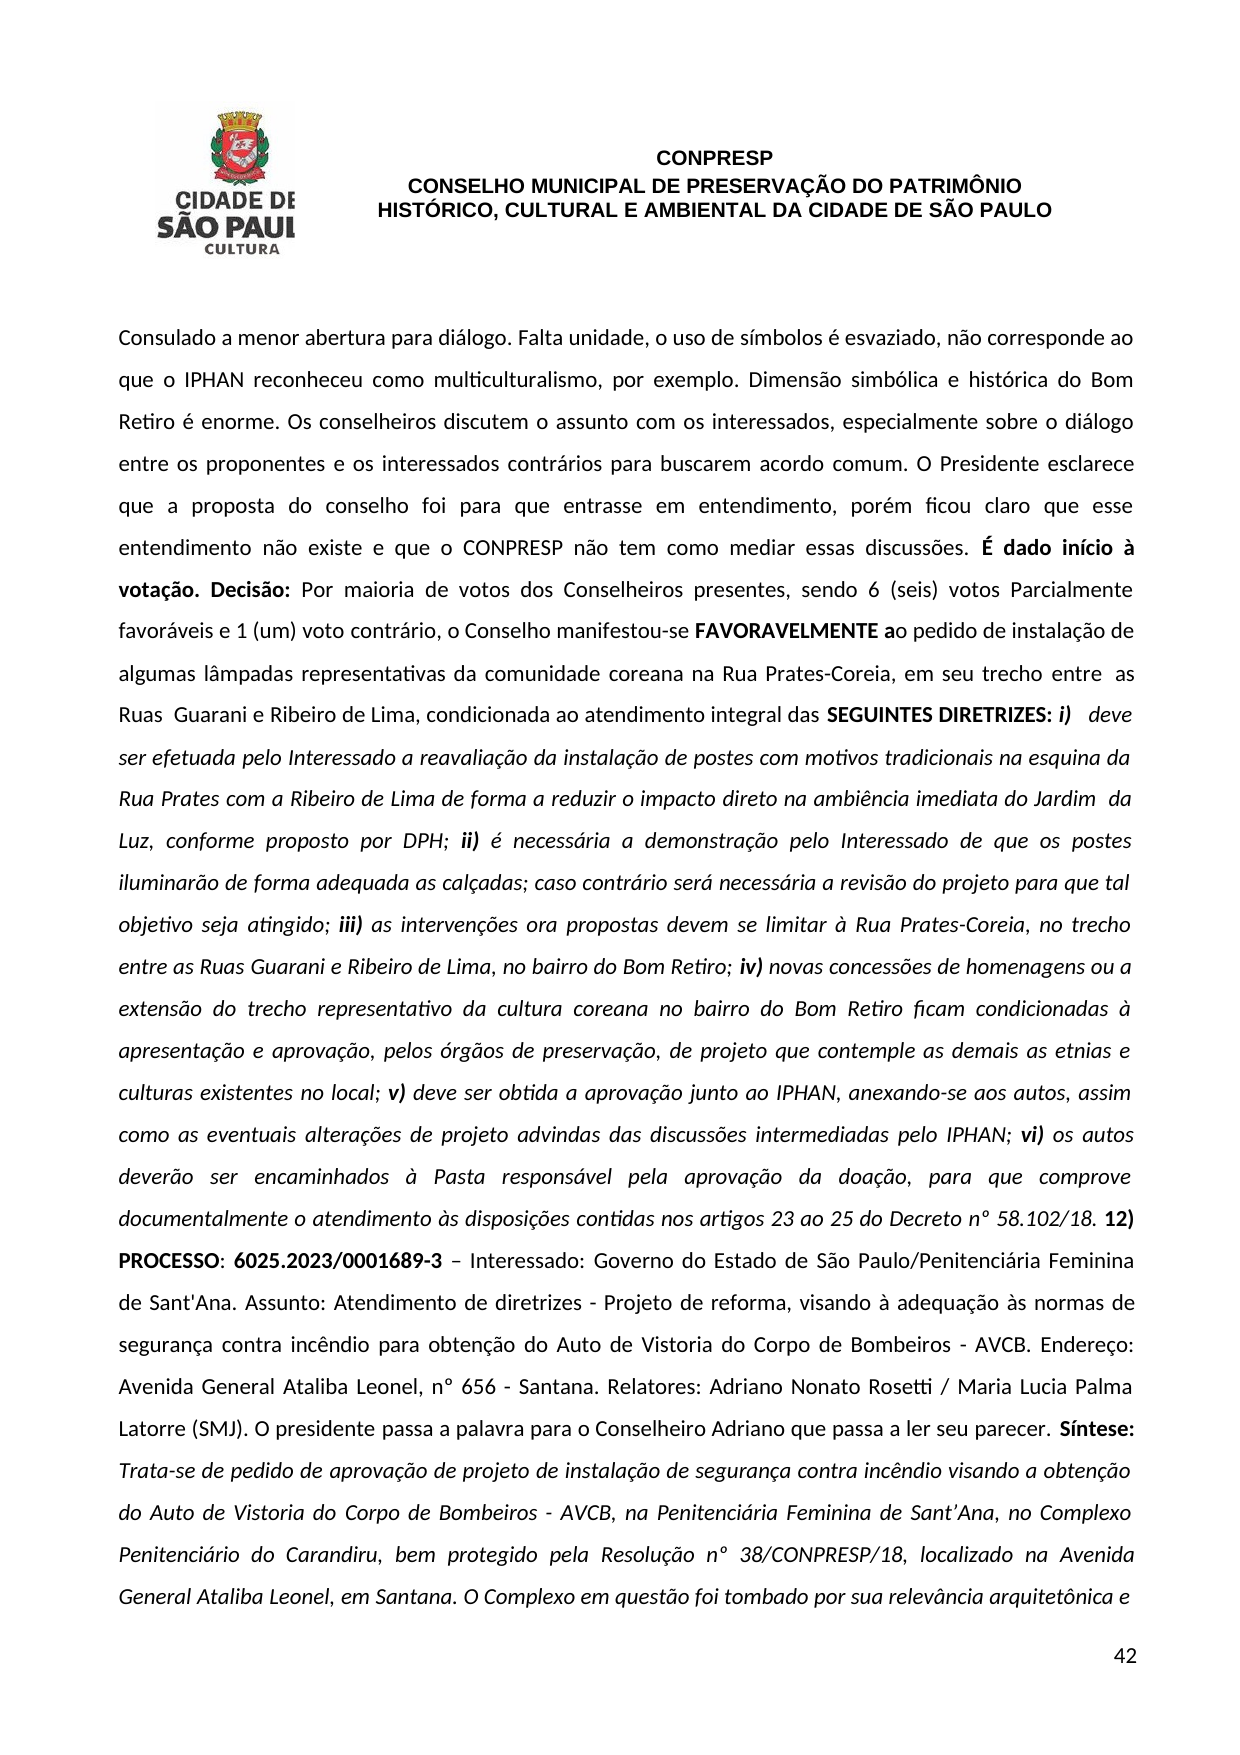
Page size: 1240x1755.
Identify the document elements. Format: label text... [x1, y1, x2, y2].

text Consulado a menor abertura para diálogo. Falta unidade, o uso de símbolos é esvaziado, não corresponde ao que o IPHAN reconheceu como multiculturalismo, por exemplo. Dimensão simbólica e histórica do Bom Retiro é enorme. Os conselheiros discutem o assunto com os interessados, especialmente sobre o diálogo entre os proponentes e os interessados contrários para buscarem acordo comum. O Presidente esclarece que a proposta do conselho foi para que entrasse em entendimento, porém ficou claro que esse entendimento não existe e que o CONPRESP não tem como mediar essas discussões. É dado início à votação. Decisão: Por maioria de votos dos Conselheiros presentes, sendo 6 (seis) votos Parcialmente favoráveis e 1 (um) voto contrário, o Conselho manifestou-se FAVORAVELMENTE ao pedido de instalação de algumas lâmpadas representativas da comunidade coreana na Rua Prates-Coreia, em seu trecho entre as Ruas Guarani e Ribeiro de Lima, condicionada ao atendimento integral das SEGUINTES DIRETRIZES: i) deve ser efetuada pelo Interessado a reavaliação da instalação de postes com motivos tradicionais na esquina da Rua Prates com a Ribeiro de Lima de forma a reduzir o impacto direto na ambiência imediata do Jardim da Luz, conforme proposto por DPH; ii) é necessária a demonstração pelo Interessado de que os postes iluminarão de forma adequada as calçadas; caso contrário será necessária a revisão do projeto para que tal objetivo seja atingido; iii) as intervenções ora propostas devem se limitar à Rua Prates-Coreia, no trecho entre as Ruas Guarani e Ribeiro de Lima, no bairro do Bom Retiro; iv) novas concessões de homenagens ou a extensão do trecho representativo da cultura coreana no bairro do Bom Retiro ﬁcam condicionadas à apresentação e aprovação, pelos órgãos de preservação, de projeto que contemple as demais as etnias e culturas existentes no local; v) deve ser obtida a aprovação junto ao IPHAN, anexando-se aos autos, assim como as eventuais alterações de projeto advindas das discussões intermediadas pelo IPHAN; vi) os autos deverão ser encaminhados à Pasta responsável pela aprovação da doação, para que comprove documentalmente o atendimento às disposições contidas nos artigos 23 ao 25 do Decreto nº 58.102/18. 12) PROCESSO: 6025.2023/0001689-3 – Interessado: Governo do Estado de São Paulo/Penitenciária Feminina de Sant'Ana. Assunto: Atendimento de diretrizes - Projeto de reforma, visando à adequação às normas de segurança contra incêndio para obtenção do Auto de Vistoria do Corpo de Bombeiros - AVCB. Endereço: Avenida General Ataliba Leonel, nº 656 - Santana. Relatores: Adriano Nonato Rosetti / Maria Lucia Palma Latorre (SMJ). O presidente passa a palavra para o Conselheiro Adriano que passa a ler seu parecer. Síntese: Trata-se de pedido de aprovação de projeto de instalação de segurança contra incêndio visando a obtenção do Auto de Vistoria do Corpo de Bombeiros - AVCB, na Penitenciária Feminina de Sant’Ana, no Complexo Penitenciário do Carandiru, bem protegido pela Resolução nº 38/CONPRESP/18, localizado na Avenida General Ataliba Leonel, em Santana. O Complexo em questão foi tombado por sua relevância arquitetônica e [118, 323, 1135, 1610]
